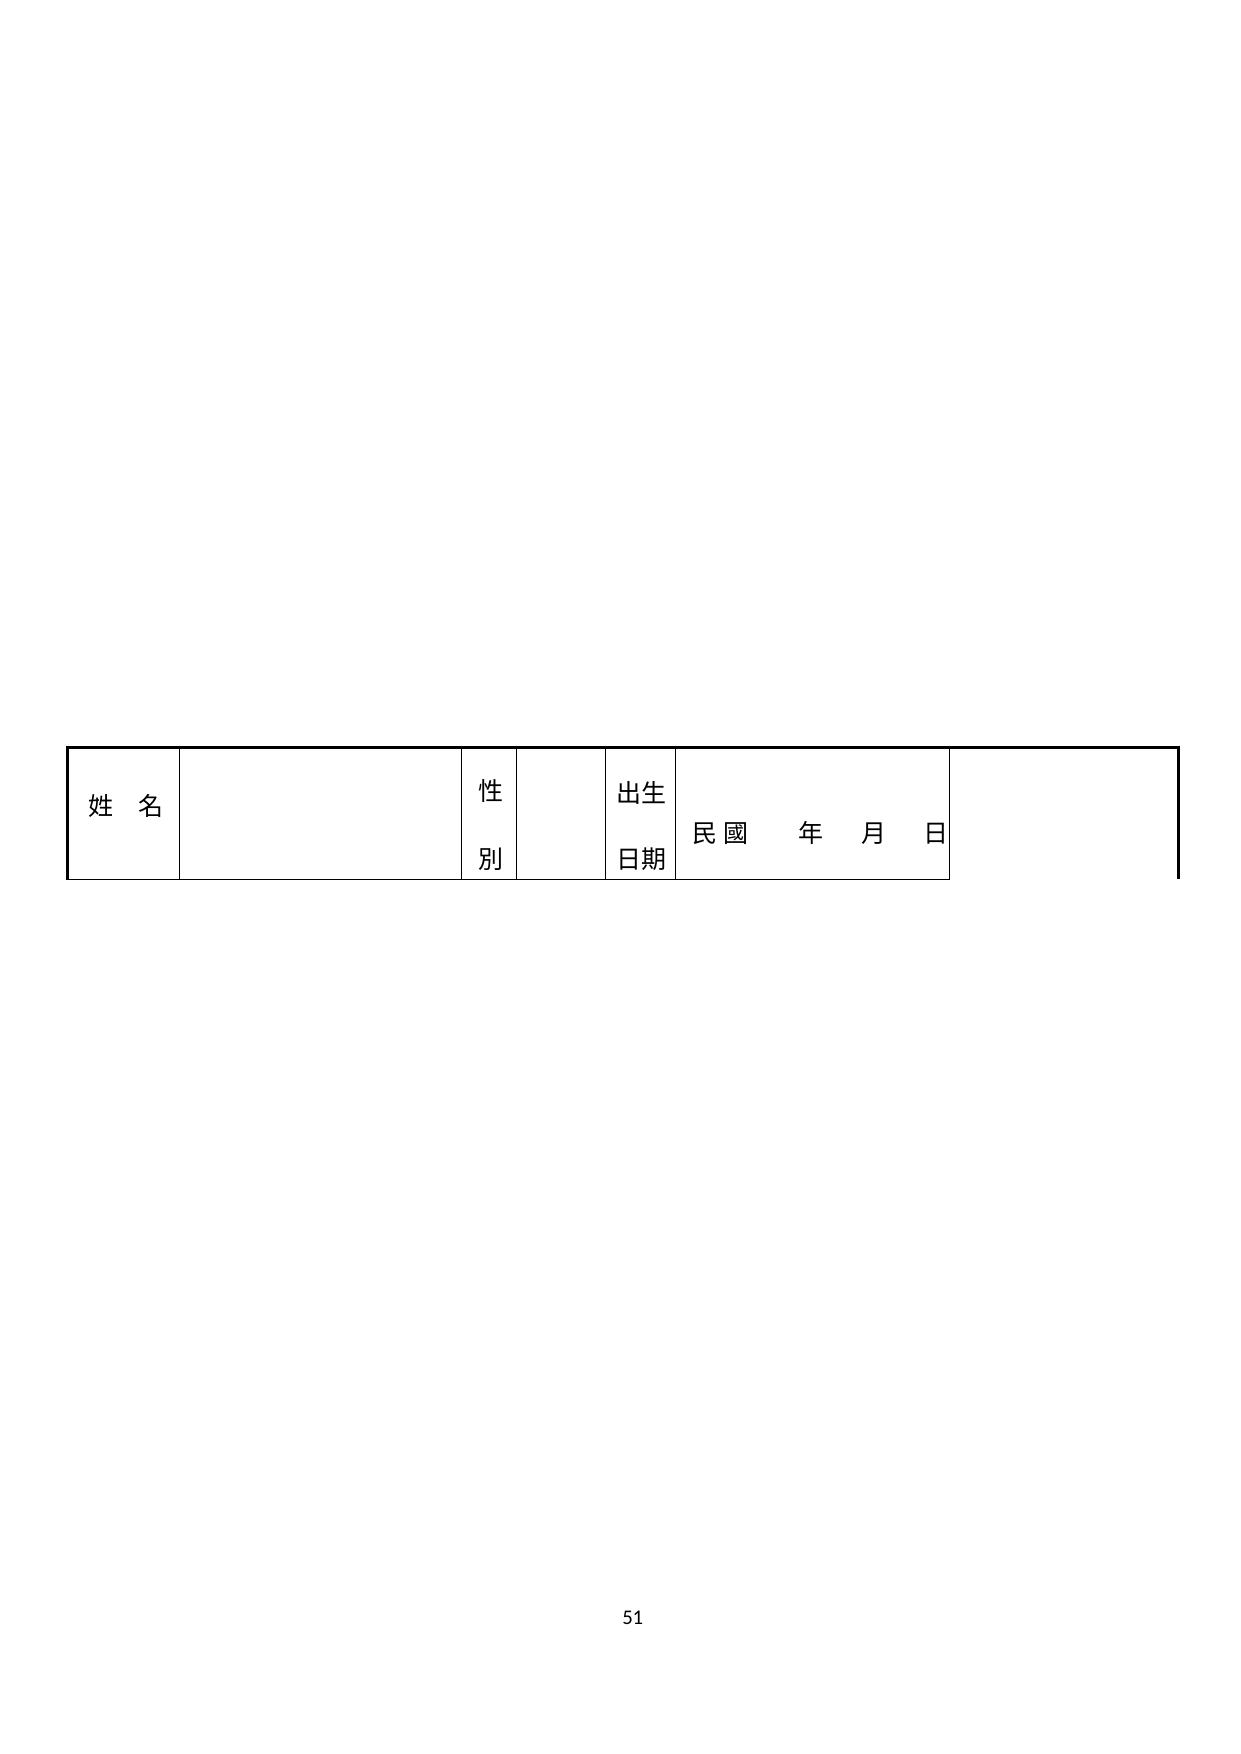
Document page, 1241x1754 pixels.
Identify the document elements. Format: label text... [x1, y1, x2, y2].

table_header 性 [462, 749, 516, 814]
table_header [950, 749, 1177, 814]
table_header 姓 名 [69, 749, 179, 879]
table_header [517, 749, 605, 879]
table_cell 別 [462, 814, 516, 879]
table_header 出生 [606, 749, 675, 814]
table_header 民國 年 月 日 [676, 749, 949, 879]
table_header [180, 749, 461, 879]
table_cell [950, 814, 1177, 879]
table_cell 日期 [606, 814, 675, 879]
